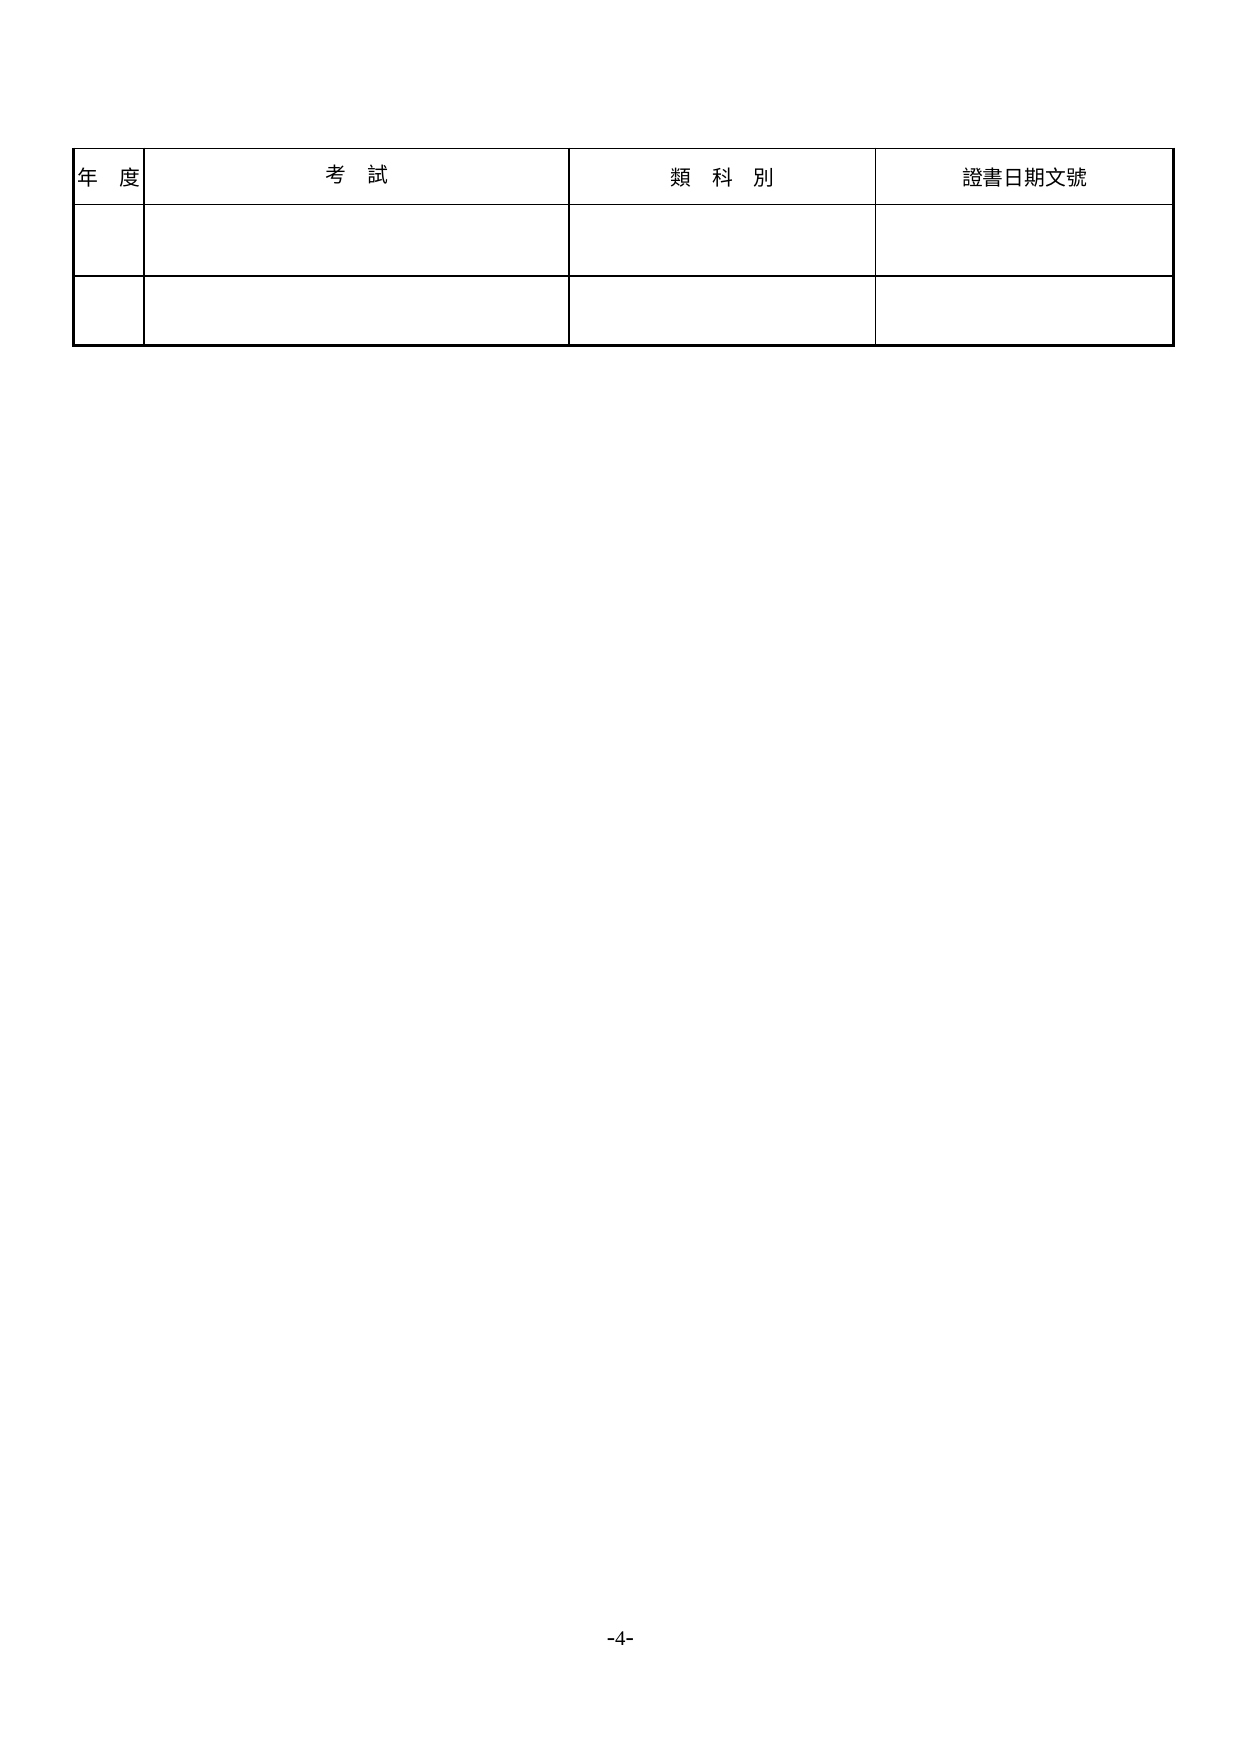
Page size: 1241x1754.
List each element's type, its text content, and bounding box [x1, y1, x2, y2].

table_cell [75, 205, 143, 275]
table_cell [67, 204, 72, 275]
table_cell [570, 205, 875, 275]
table_cell [75, 277, 143, 343]
table_cell [570, 277, 875, 343]
table_cell 類 科 別 [570, 149, 875, 203]
table_cell [876, 277, 1172, 343]
table_cell [67, 148, 72, 203]
table_cell 年 度 [75, 149, 143, 203]
table_cell [876, 205, 1172, 275]
table_cell 考 試 [145, 149, 568, 203]
table_cell 證書日期文號 [876, 149, 1172, 203]
table_cell [67, 275, 72, 343]
table_cell [145, 277, 568, 343]
table_cell [145, 205, 568, 275]
